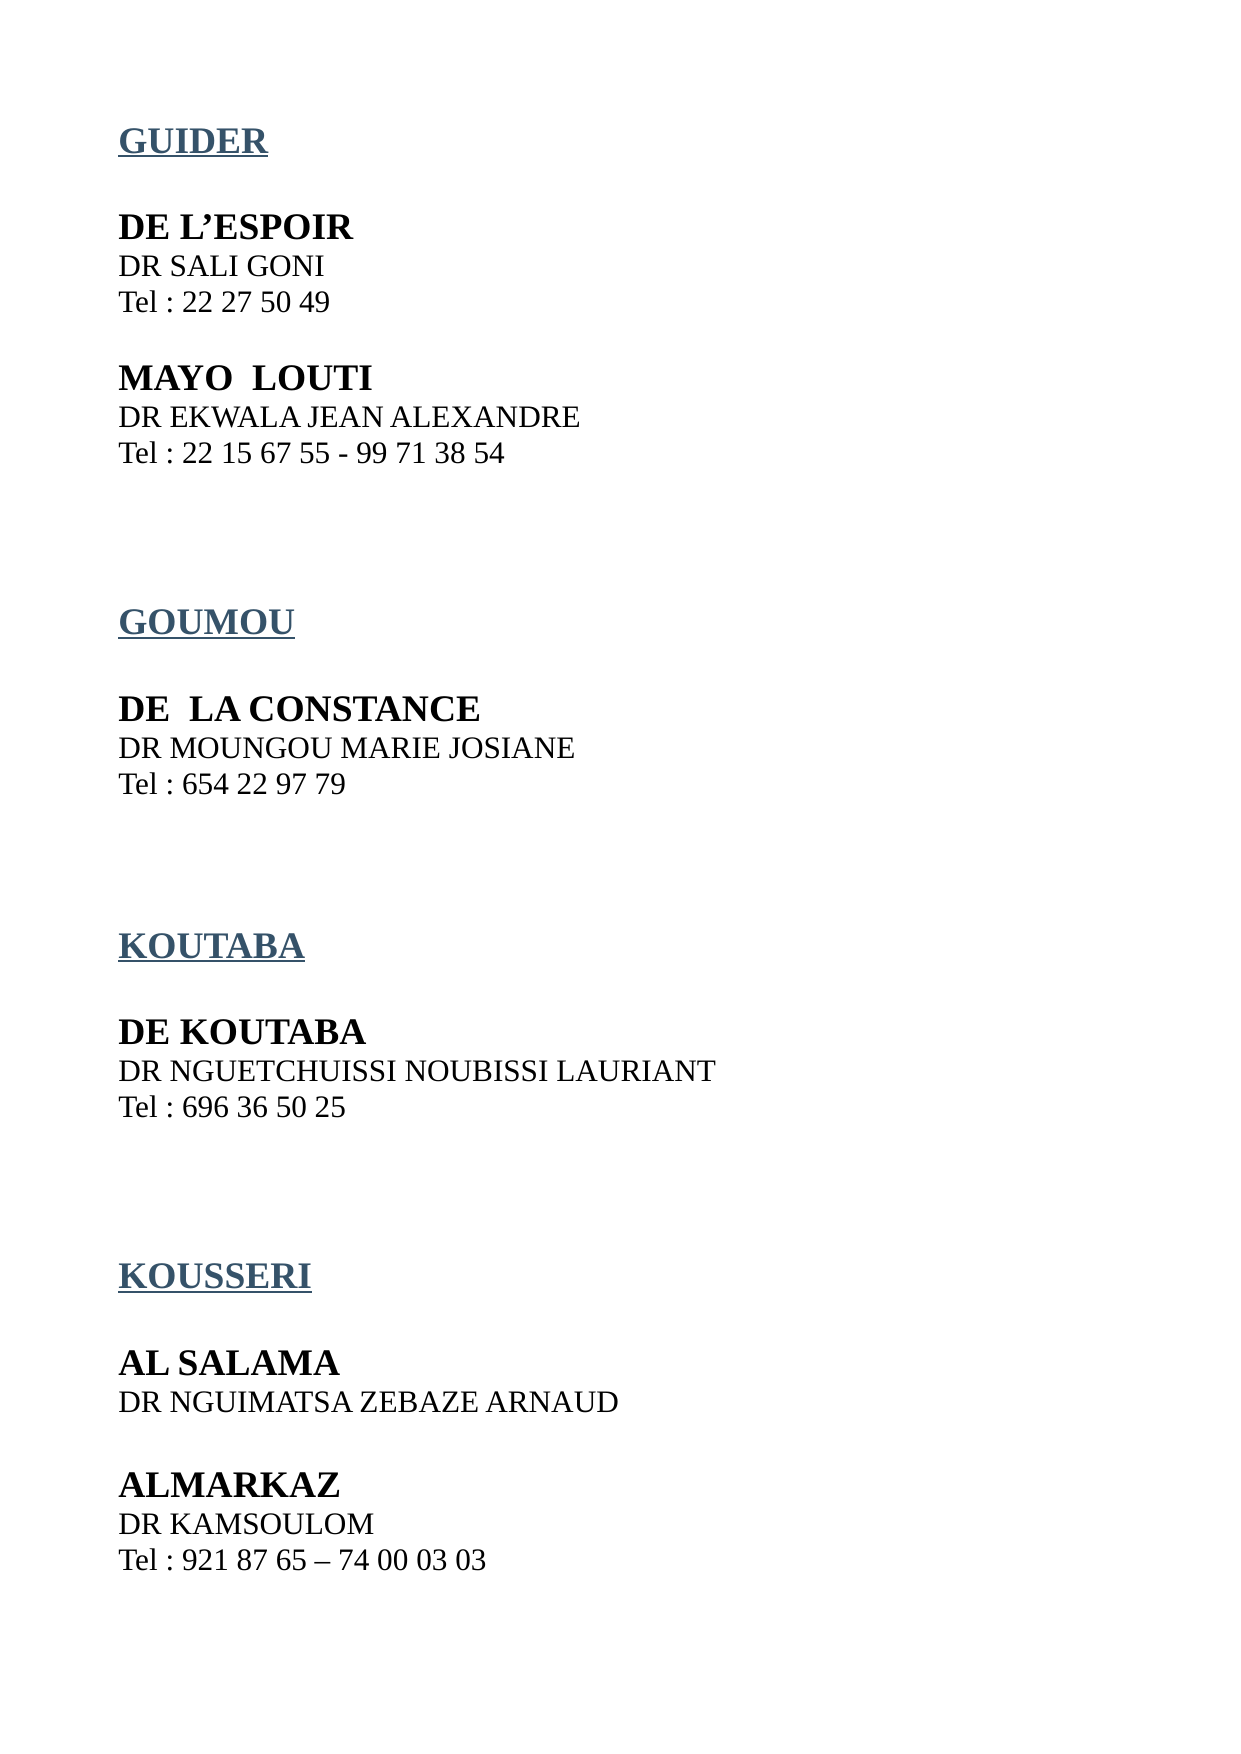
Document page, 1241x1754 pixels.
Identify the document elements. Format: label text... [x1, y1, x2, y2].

text Tel : 921 87 65 – 74 00 03 03 [118, 1541, 1122, 1577]
text Tel : 22 15 67 55 - 99 71 38 54 [118, 434, 1122, 470]
text DR KAMSOULOM [118, 1505, 1122, 1541]
text DR SALI GONI [118, 247, 1122, 283]
text DE KOUTABA [118, 1009, 1122, 1052]
text DE LA CONSTANCE [118, 686, 1122, 729]
text Tel : 696 36 50 25 [118, 1088, 1122, 1124]
text GUIDER [118, 118, 1122, 161]
text Tel : 654 22 97 79 [118, 765, 1122, 801]
text MAYO LOUTI [118, 355, 1122, 398]
text KOUSSERI [118, 1254, 1122, 1297]
text Tel : 22 27 50 49 [118, 283, 1122, 319]
text KOUTABA [118, 923, 1122, 966]
text AL SALAMA [118, 1340, 1122, 1383]
text DE L’ESPOIR [118, 204, 1122, 247]
text ALMARKAZ [118, 1462, 1122, 1505]
text GOUMOU [118, 600, 1122, 643]
text DR NGUIMATSA ZEBAZE ARNAUD [118, 1383, 1122, 1419]
text DR NGUETCHUISSI NOUBISSI LAURIANT [118, 1052, 1122, 1088]
text DR EKWALA JEAN ALEXANDRE [118, 398, 1122, 434]
text DR MOUNGOU MARIE JOSIANE [118, 729, 1122, 765]
